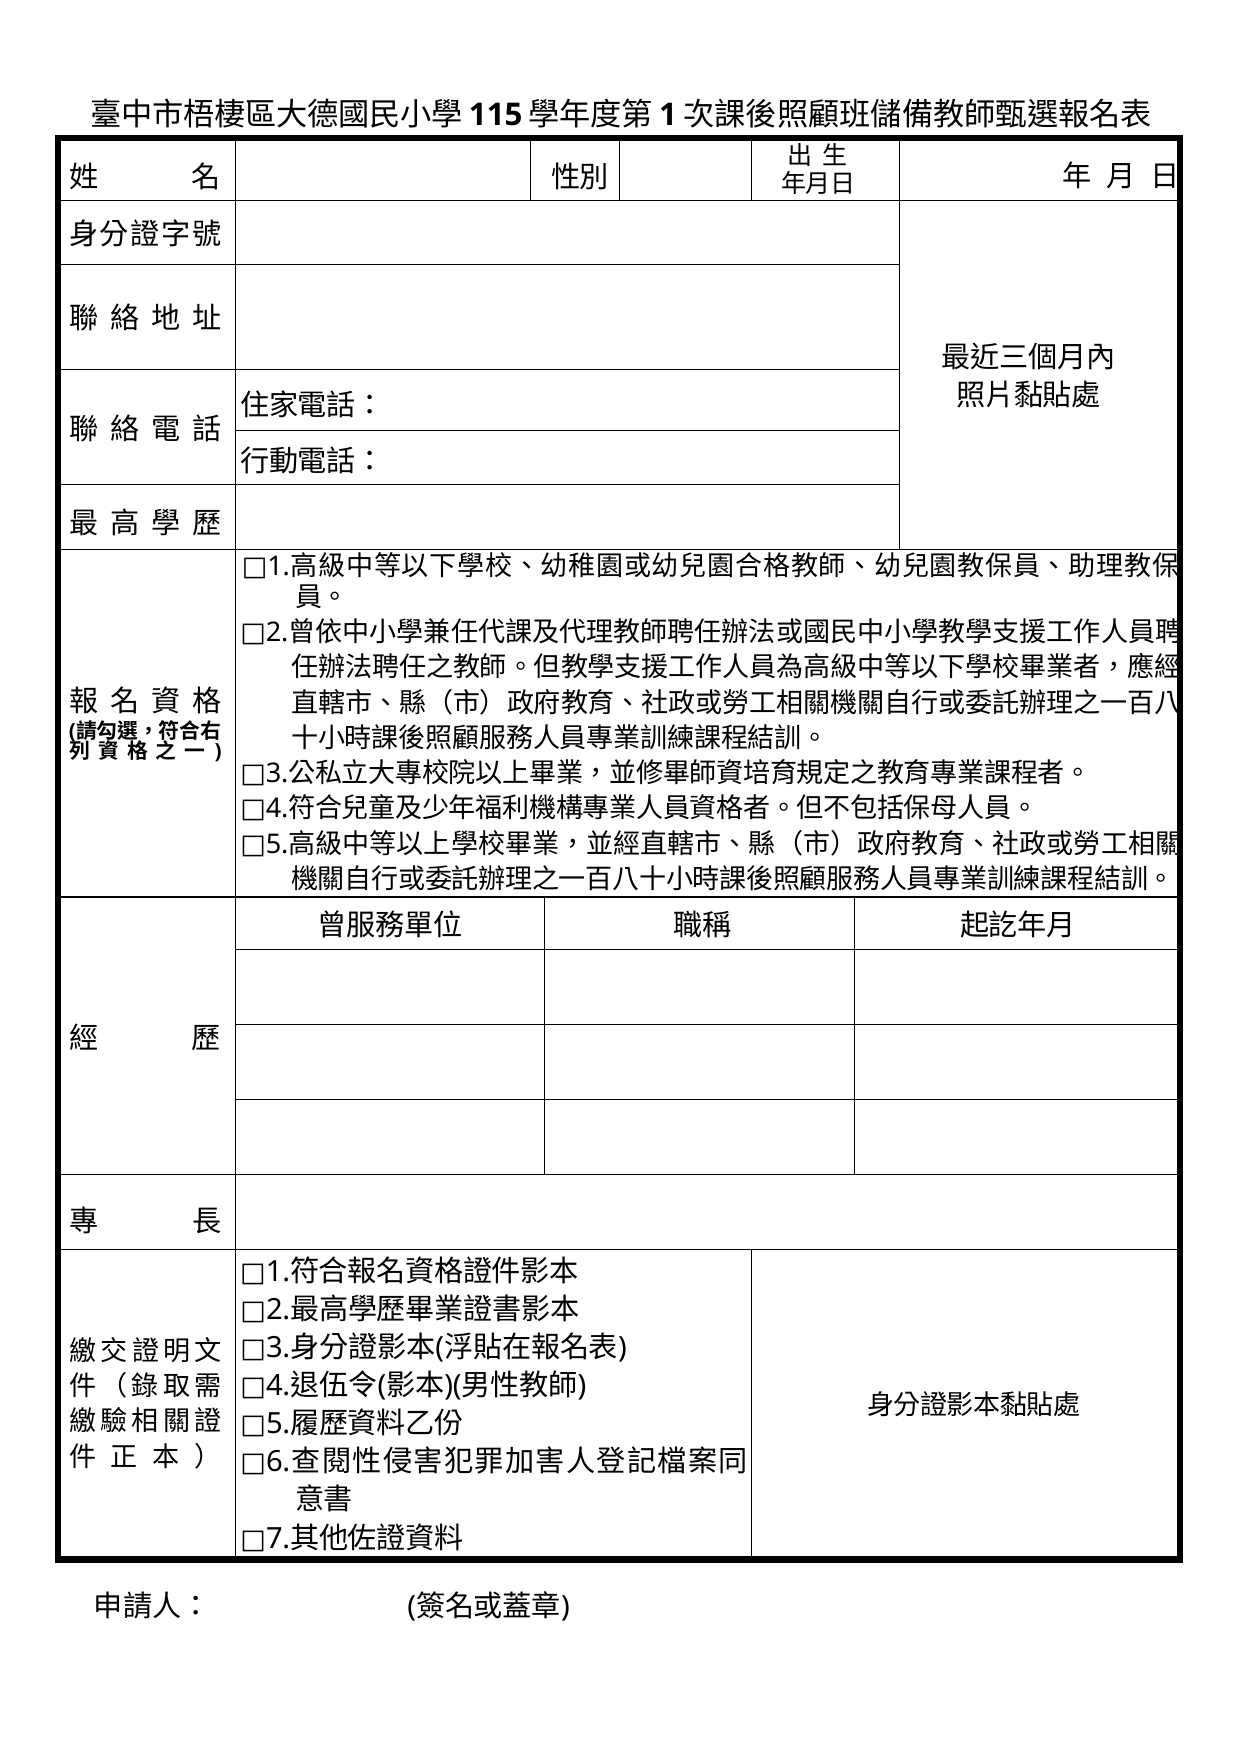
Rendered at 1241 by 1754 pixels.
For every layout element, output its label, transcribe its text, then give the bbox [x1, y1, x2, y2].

table_cell [855, 950, 1177, 1024]
table_cell 最近三個月內 照片黏貼處 [900, 201, 1177, 549]
table_cell 起訖年月 [855, 898, 1177, 949]
table_cell 聯絡地址 [61, 265, 235, 368]
table_cell 住家電話： [236, 370, 899, 429]
table_cell 報名資格 (請勾選，符合右列資格之一) [61, 550, 235, 896]
table_cell 最高學歷 [61, 485, 235, 549]
table_cell 經歷 [61, 898, 235, 1174]
table_cell □1.符合報名資格證件影本 □2.最高學歷畢業證書影本 □3.身分證影本(浮貼在報名表) □4.退伍令(影本)(男性教師) □5.履歷資料乙份 □6.查閱性侵害犯罪加害人登記檔案同意書 □7.其他佐證資料 [236, 1250, 751, 1556]
table_cell [236, 201, 899, 264]
table_cell 曾服務單位 [236, 898, 544, 949]
table_cell 繳交證明文件（錄取需繳驗相關證件正本） [61, 1250, 235, 1556]
table_cell [545, 1025, 854, 1099]
table_cell [236, 950, 544, 1024]
table_cell [236, 1025, 544, 1099]
table_header 年 月 日 [900, 141, 1177, 199]
table_header 姓名 [61, 141, 235, 199]
table_header [236, 141, 530, 199]
text 申請人： (簽名或蓋章) [94, 1563, 1152, 1630]
table_cell [855, 1100, 1177, 1174]
table_cell 身分證字號 [61, 201, 235, 264]
table_cell [236, 265, 899, 368]
table_header [620, 141, 751, 199]
table_cell [236, 485, 899, 549]
table_cell 專長 [61, 1175, 235, 1248]
table_header 出 生 年月日 [752, 141, 899, 199]
table_cell [855, 1025, 1177, 1099]
table_cell 職稱 [545, 898, 854, 949]
table_cell [236, 1175, 1177, 1248]
table_cell 行動電話： [236, 431, 899, 484]
table_cell [236, 1100, 544, 1174]
table_cell [545, 1100, 854, 1174]
table_cell 身分證影本黏貼處 [752, 1250, 1177, 1556]
text 臺中市梧棲區大德國民小學115學年度第1次課後照顧班儲備教師甄選報名表 [88, 89, 1152, 135]
table_cell □1.高級中等以下學校、幼稚園或幼兒園合格教師、幼兒園教保員、助理教保員。 □2.曾依中小學兼任代課及代理教師聘任辦法或國民中小學教學支援工作人員聘任辦法聘任之教師。但教學支援工作人員為高級中等以下學校畢業者，應經直轄市、縣（市）政府教育、社政或勞工相關機關自行或委託辦理之一百八十小時課後照顧服務人員專業訓練課程結訓。 □3.公私立大專校院以上畢業，並修畢師資培育規定之教育專業課程者。 □4.符合兒童及少年福利機構專業人員資格者。但不包括保母人員。 □5.高級中等以上學校畢業，並經直轄市、縣（市）政府教育、社政或勞工相關機關自行或委託辦理之一百八十小時課後照顧服務人員專業訓練課程結訓。 [236, 550, 1177, 896]
table_cell 聯絡電話 [61, 370, 235, 484]
table_cell [545, 950, 854, 1024]
table_header 性別 [531, 141, 619, 199]
